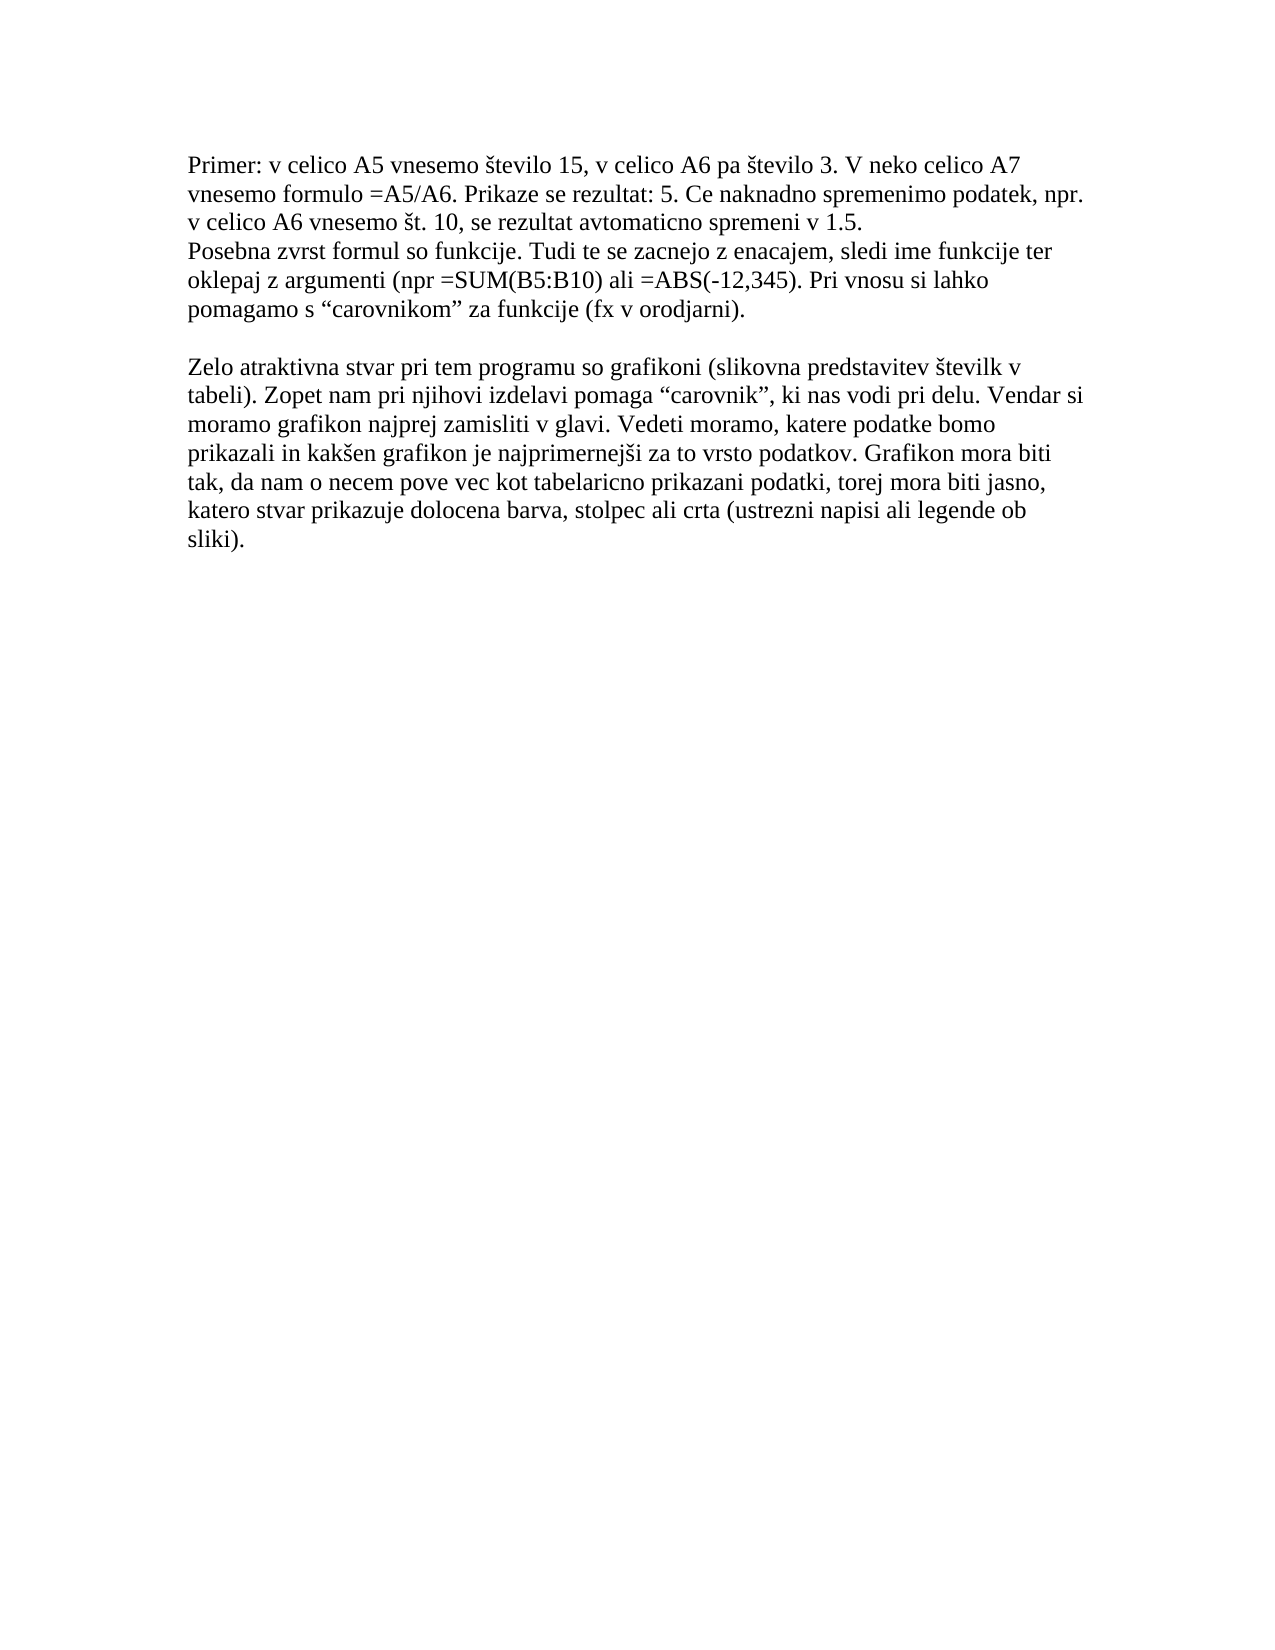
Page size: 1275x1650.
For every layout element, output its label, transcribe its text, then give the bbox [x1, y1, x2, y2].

text Primer: v celico A5 vnesemo število 15, v celico A6 pa število 3. V neko celico A7 vnesemo formulo =A5/A6. Prikaze se rezultat: 5. Ce naknadno spremenimo podatek, npr. v celico A6 vnesemo št. 10, se rezultat avtomaticno spremeni v 1.5. Posebna zvrst formul so funkcije. Tudi te se zacnejo z enacajem, sledi ime funkcije ter oklepaj z argumenti (npr =SUM(B5:B10) ali =ABS(-12,345). Pri vnosu si lahko pomagamo s “carovnikom” za funkcije (fx v orodjarni). [187, 150, 1087, 322]
text Zelo atraktivna stvar pri tem programu so grafikoni (slikovna predstavitev številk v tabeli). Zopet nam pri njihovi izdelavi pomaga “carovnik”, ki nas vodi pri delu. Vendar si moramo grafikon najprej zamisliti v glavi. Vedeti moramo, katere podatke bomo prikazali in kakšen grafikon je najprimernejši za to vrsto podatkov. Grafikon mora biti tak, da nam o necem pove vec kot tabelaricno prikazani podatki, torej mora biti jasno, katero stvar prikazuje dolocena barva, stolpec ali crta (ustrezni napisi ali legende ob sliki). [187, 352, 1087, 553]
